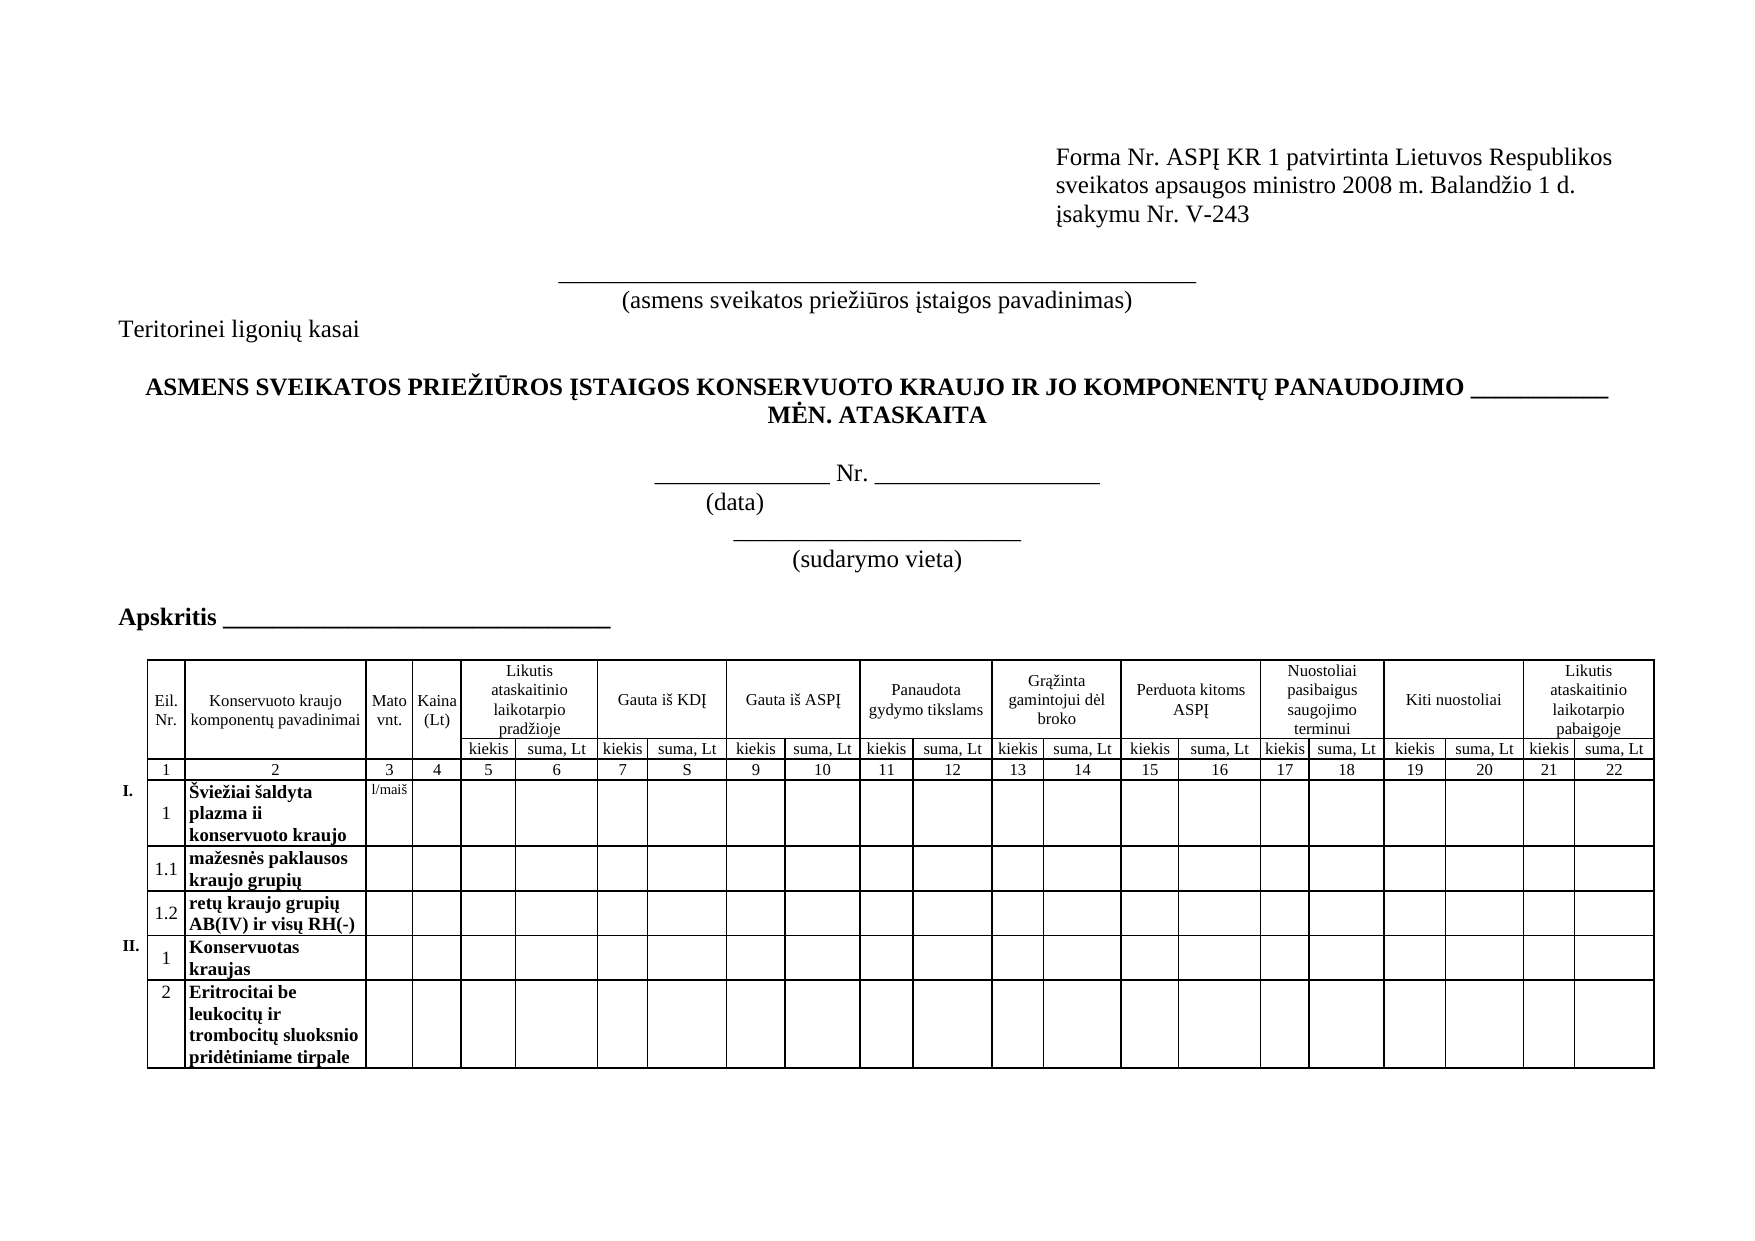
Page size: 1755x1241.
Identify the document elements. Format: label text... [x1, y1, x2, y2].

text (asmens sveikatos priežiūros įstaigos pavadinimas) [118, 286, 1636, 314]
table_cell [1524, 981, 1574, 1067]
table_cell 22 [1575, 760, 1579, 779]
table_cell [1122, 847, 1178, 890]
table_cell [1261, 892, 1308, 935]
table_cell [727, 981, 784, 1067]
table_cell 1 [148, 936, 184, 979]
table_cell [1261, 847, 1308, 890]
table_cell [1044, 981, 1120, 1067]
table_header Konservuoto kraujo komponentų pavadinimai [186, 661, 365, 758]
table_cell [1385, 936, 1445, 979]
table_cell [1310, 892, 1383, 935]
table_cell [1122, 981, 1178, 1067]
table_cell 7 [643, 760, 647, 779]
table_cell [1575, 936, 1653, 979]
table_cell S [648, 760, 652, 779]
table_cell 16 [1256, 760, 1260, 779]
table_cell [598, 847, 647, 890]
table_cell [462, 892, 515, 935]
table_cell 3 [408, 760, 412, 779]
table_cell [861, 847, 912, 890]
table_cell [516, 981, 597, 1067]
table_cell [516, 892, 597, 935]
table_cell [1310, 936, 1383, 979]
text ___________________________________________________ [118, 257, 1636, 286]
table_cell 15 [1174, 760, 1178, 779]
table_cell [1261, 981, 1308, 1067]
table_cell [914, 936, 991, 979]
table_cell S [722, 760, 726, 779]
table_cell [648, 981, 726, 1067]
table_cell [648, 936, 726, 979]
table_cell [993, 981, 1043, 1067]
text Forma Nr. ASPĮ KR 1 patvirtinta Lietuvos Respublikos sveikatos apsaugos ministro 2008 m. Balandžio 1 d. įsakymu Nr. V-243 [1056, 142, 1636, 228]
text (data) [706, 487, 1636, 516]
table_cell [1179, 847, 1260, 890]
table_cell [598, 892, 647, 935]
table_cell [1179, 936, 1260, 979]
table_cell [914, 847, 991, 890]
table_cell [1385, 781, 1445, 845]
table_cell [993, 892, 1043, 935]
text _______________________ [118, 516, 1636, 544]
table_cell [598, 981, 647, 1067]
table_header Kiti nuostoliai [1385, 661, 1523, 738]
table_cell [516, 847, 597, 890]
table_cell [1575, 981, 1653, 1067]
table_header Kaina (Lt) [413, 661, 460, 758]
table_header Mato vnt. [367, 661, 412, 758]
table_cell [1044, 781, 1120, 845]
table_cell [1122, 892, 1178, 935]
table_cell [1575, 892, 1653, 935]
table_cell [413, 936, 460, 979]
table_cell 2 [148, 981, 184, 1067]
table_header [118, 659, 147, 779]
table_cell [1044, 892, 1120, 935]
table_cell [462, 936, 515, 979]
table_cell [516, 781, 597, 845]
table_cell [462, 981, 515, 1067]
table_cell [1524, 892, 1574, 935]
table_cell l/maiš [367, 781, 412, 845]
table_cell [1575, 781, 1653, 845]
table_cell 1.1 [148, 847, 184, 890]
table_cell [367, 892, 412, 935]
table_cell [413, 781, 460, 845]
table_header Gauta iš ASPĮ [727, 661, 859, 738]
table_cell [1524, 936, 1574, 979]
table_header Eil. Nr. [148, 661, 184, 758]
table_cell 1 [148, 781, 184, 845]
table_cell [786, 936, 859, 979]
table_cell [1261, 781, 1308, 845]
table_cell [1179, 981, 1260, 1067]
table_cell [861, 781, 912, 845]
table_cell [727, 892, 784, 935]
table_cell [367, 847, 412, 890]
table_cell [914, 892, 991, 935]
table_cell [413, 981, 460, 1067]
table_cell [1446, 781, 1523, 845]
table_cell [516, 936, 597, 979]
table_cell [1385, 847, 1445, 890]
table_cell [1524, 781, 1574, 845]
table_cell [648, 847, 726, 890]
table_cell [1179, 781, 1260, 845]
table_cell 5 [511, 760, 515, 779]
table_cell 17 [1261, 760, 1265, 779]
table_cell II. [118, 935, 147, 1067]
table_cell [727, 847, 784, 890]
table_cell 20 [1519, 760, 1523, 779]
table_cell [786, 981, 859, 1067]
table_header Panaudota gydymo tikslams [861, 661, 991, 738]
table_cell [1446, 936, 1523, 979]
table_cell [914, 781, 991, 845]
table_cell [1122, 936, 1178, 979]
table_cell 1.2 [148, 892, 184, 935]
table_cell [1385, 981, 1445, 1067]
table_cell I. [118, 779, 147, 935]
table_cell [462, 781, 515, 845]
table_cell 4 [413, 760, 417, 779]
table_cell 7 [598, 760, 602, 779]
table_cell [1575, 847, 1653, 890]
table_cell [367, 981, 412, 1067]
table_cell [367, 936, 412, 979]
table_cell [1446, 981, 1523, 1067]
table_cell [1310, 781, 1383, 845]
text Apskritis _______________________________ [118, 602, 1636, 631]
table_cell [861, 981, 912, 1067]
text Teritorinei ligonių kasai [118, 314, 1636, 343]
table_cell 13 [1039, 760, 1043, 779]
text ______________ Nr. __________________ [118, 458, 1636, 487]
table_cell [1044, 936, 1120, 979]
table_cell [914, 981, 991, 1067]
table_cell [413, 892, 460, 935]
table_cell [861, 892, 912, 935]
table_cell [727, 781, 784, 845]
table_cell [1524, 847, 1574, 890]
table_cell 6 [593, 760, 597, 779]
table_cell 21 [1570, 760, 1574, 779]
table_cell 22 [1649, 760, 1653, 779]
table_cell [462, 847, 515, 890]
table_cell [1385, 892, 1445, 935]
text (sudarymo vieta) [118, 544, 1636, 573]
table_cell [861, 936, 912, 979]
table_cell [1179, 892, 1260, 935]
table_cell [786, 781, 859, 845]
table_cell [648, 892, 726, 935]
table_header Perduota kitoms ASPĮ [1122, 661, 1260, 738]
table_cell [993, 847, 1043, 890]
table_cell [1446, 892, 1523, 935]
table_cell [1122, 781, 1178, 845]
table_cell [993, 936, 1043, 979]
table_cell [1261, 936, 1308, 979]
table_cell [786, 892, 859, 935]
table_header Gauta iš KDĮ [598, 661, 726, 738]
table_cell [1310, 981, 1383, 1067]
table_cell 19 [1441, 760, 1445, 779]
table_cell [786, 847, 859, 890]
table_cell 9 [727, 760, 731, 779]
table_cell [598, 781, 647, 845]
table_header Grąžinta gamintojui dėl broko [993, 661, 1120, 738]
table_cell [1310, 847, 1383, 890]
table_cell [1446, 847, 1523, 890]
table_cell [413, 847, 460, 890]
table_cell [1044, 847, 1120, 890]
table_cell [993, 781, 1043, 845]
table_cell [598, 936, 647, 979]
table_cell [648, 781, 726, 845]
text ASMENS SVEIKATOS PRIEŽIŪROS ĮSTAIGOS KONSERVUOTO KRAUJO IR JO KOMPONENTŲ PANAUDOJIMO ___________ MĖN. ATASKAITA [118, 372, 1636, 429]
table_cell [727, 936, 784, 979]
